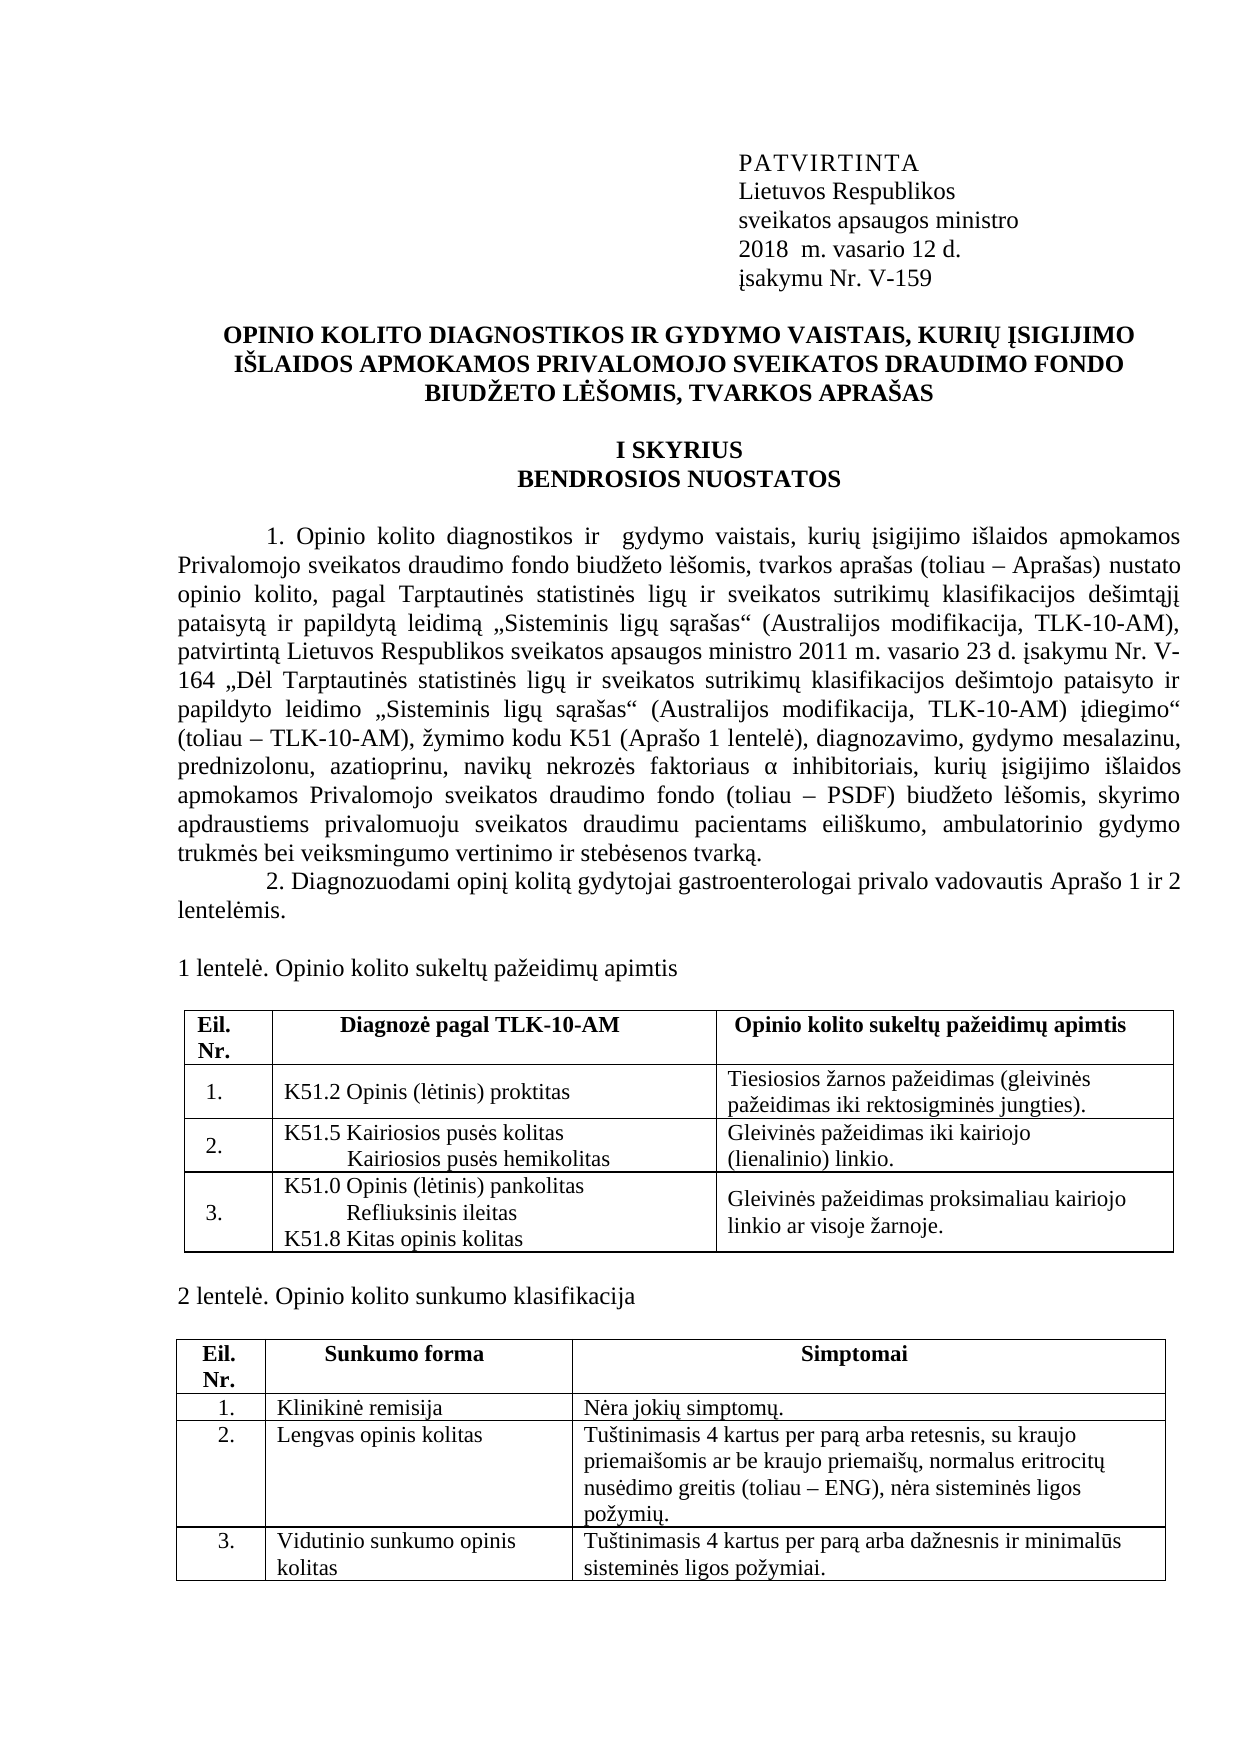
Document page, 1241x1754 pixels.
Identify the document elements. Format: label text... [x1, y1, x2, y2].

text 1 lentelė. Opinio kolito sukeltų pažeidimų apimtis [177, 953, 1181, 981]
table_cell 3. [177, 1528, 265, 1580]
table_cell Gleivinės pažeidimas proksimaliau kairiojo linkio ar visoje žarnoje. [717, 1173, 1173, 1251]
table_cell 1. [177, 1394, 265, 1420]
text įsakymu Nr. V-159 [177, 263, 1181, 291]
table_header Diagnozė pagal TLK-10-AM [273, 1011, 716, 1064]
text 2. Diagnozuodami opinį kolitą gydytojai gastroenterologai privalo vadovautis Aprašo 1 ir 2 lentelėmis. [177, 866, 1181, 924]
table_cell Vidutinio sunkumo opinis kolitas [266, 1528, 572, 1580]
table_header Simptomai [573, 1340, 1165, 1392]
table_header Sunkumo forma [266, 1340, 572, 1392]
table_cell Tuštinimasis 4 kartus per parą arba retesnis, su kraujo priemaišomis ar be kraujo priemaišų, normalus eritrocitų nusėdimo greitis (toliau – ENG), nėra sisteminės ligos požymių. [573, 1421, 1165, 1526]
text Lietuvos Respublikos [177, 176, 1181, 205]
table_header Eil. Nr. [185, 1011, 272, 1064]
table_cell K51.2 Opinis (lėtinis) proktitas [273, 1065, 716, 1118]
table_cell 2. [177, 1421, 265, 1526]
table_cell Tiesiosios žarnos pažeidimas (gleivinės pažeidimas iki rektosigminės jungties). [717, 1065, 1173, 1118]
table_cell 3. [185, 1173, 272, 1251]
table_cell 2. [185, 1119, 272, 1171]
text sveikatos apsaugos ministro [177, 205, 1181, 234]
text 2 lentelė. Opinio kolito sunkumo klasifikacija [177, 1281, 1181, 1310]
text 1. Opinio kolito diagnostikos ir gydymo vaistais, kurių įsigijimo išlaidos apmokamos Privalomojo sveikatos draudimo fondo biudžeto lėšomis, tvarkos aprašas (toliau – Aprašas) nustato opinio kolito, pagal Tarptautinės statistinės ligų ir sveikatos sutrikimų klasifikacijos dešimtąjį pataisytą ir papildytą leidimą „Sisteminis ligų sąrašas“ (Australijos modifikacija, TLK-10-AM), patvirtintą Lietuvos Respublikos sveikatos apsaugos ministro 2011 m. vasario 23 d. įsakymu Nr. V-164 „Dėl Tarptautinės statistinės ligų ir sveikatos sutrikimų klasifikacijos dešimtojo pataisyto ir papildyto leidimo „Sisteminis ligų sąrašas“ (Australijos modifikacija, TLK-10-AM) įdiegimo“ (toliau – TLK-10-AM), žymimo kodu K51 (Aprašo 1 lentelė), diagnozavimo, gydymo mesalazinu, prednizolonu, azatioprinu, navikų nekrozės faktoriaus α inhibitoriais, kurių įsigijimo išlaidos apmokamos Privalomojo sveikatos draudimo fondo (toliau – PSDF) biudžeto lėšomis, skyrimo apdraustiems privalomuoju sveikatos draudimu pacientams eiliškumo, ambulatorinio gydymo trukmės bei veiksmingumo vertinimo ir stebėsenos tvarką. [177, 521, 1181, 866]
table_cell K51.0 Opinis (lėtinis) pankolitas Refliuksinis ileitas K51.8 Kitas opinis kolitas [273, 1173, 716, 1251]
table_cell Gleivinės pažeidimas iki kairiojo (lienalinio) linkio. [717, 1119, 1173, 1171]
table_header Eil. Nr. [177, 1340, 265, 1392]
table_cell Tuštinimasis 4 kartus per parą arba dažnesnis ir minimalūs sisteminės ligos požymiai. [573, 1528, 1165, 1580]
table_cell 1. [185, 1065, 272, 1118]
text OPINIO KOLITO DIAGNOSTIKOS IR GYDYMO VAISTAIS, kurių įsigijimo išlaidos apmokamos PRIVALOMOJO SVEIKATOS DRAUDIMO FONDO BIUDŽETO LĖŠomis, TVARKOS APRAŠAS [177, 320, 1181, 406]
text BENDROSIOS NUOSTATOS [177, 464, 1181, 493]
text I SKYRIUS [177, 435, 1181, 464]
table_cell Klinikinė remisija [266, 1394, 572, 1420]
table_cell K51.5 Kairiosios pusės kolitas Kairiosios pusės hemikolitas [273, 1119, 716, 1171]
table_cell Lengvas opinis kolitas [266, 1421, 572, 1526]
table_header Opinio kolito sukeltų pažeidimų apimtis [717, 1011, 1173, 1064]
text PATVIRTINTA [177, 148, 1181, 176]
text 2018 m. vasario 12 d. [177, 234, 1181, 263]
table_cell Nėra jokių simptomų. [573, 1394, 1165, 1420]
